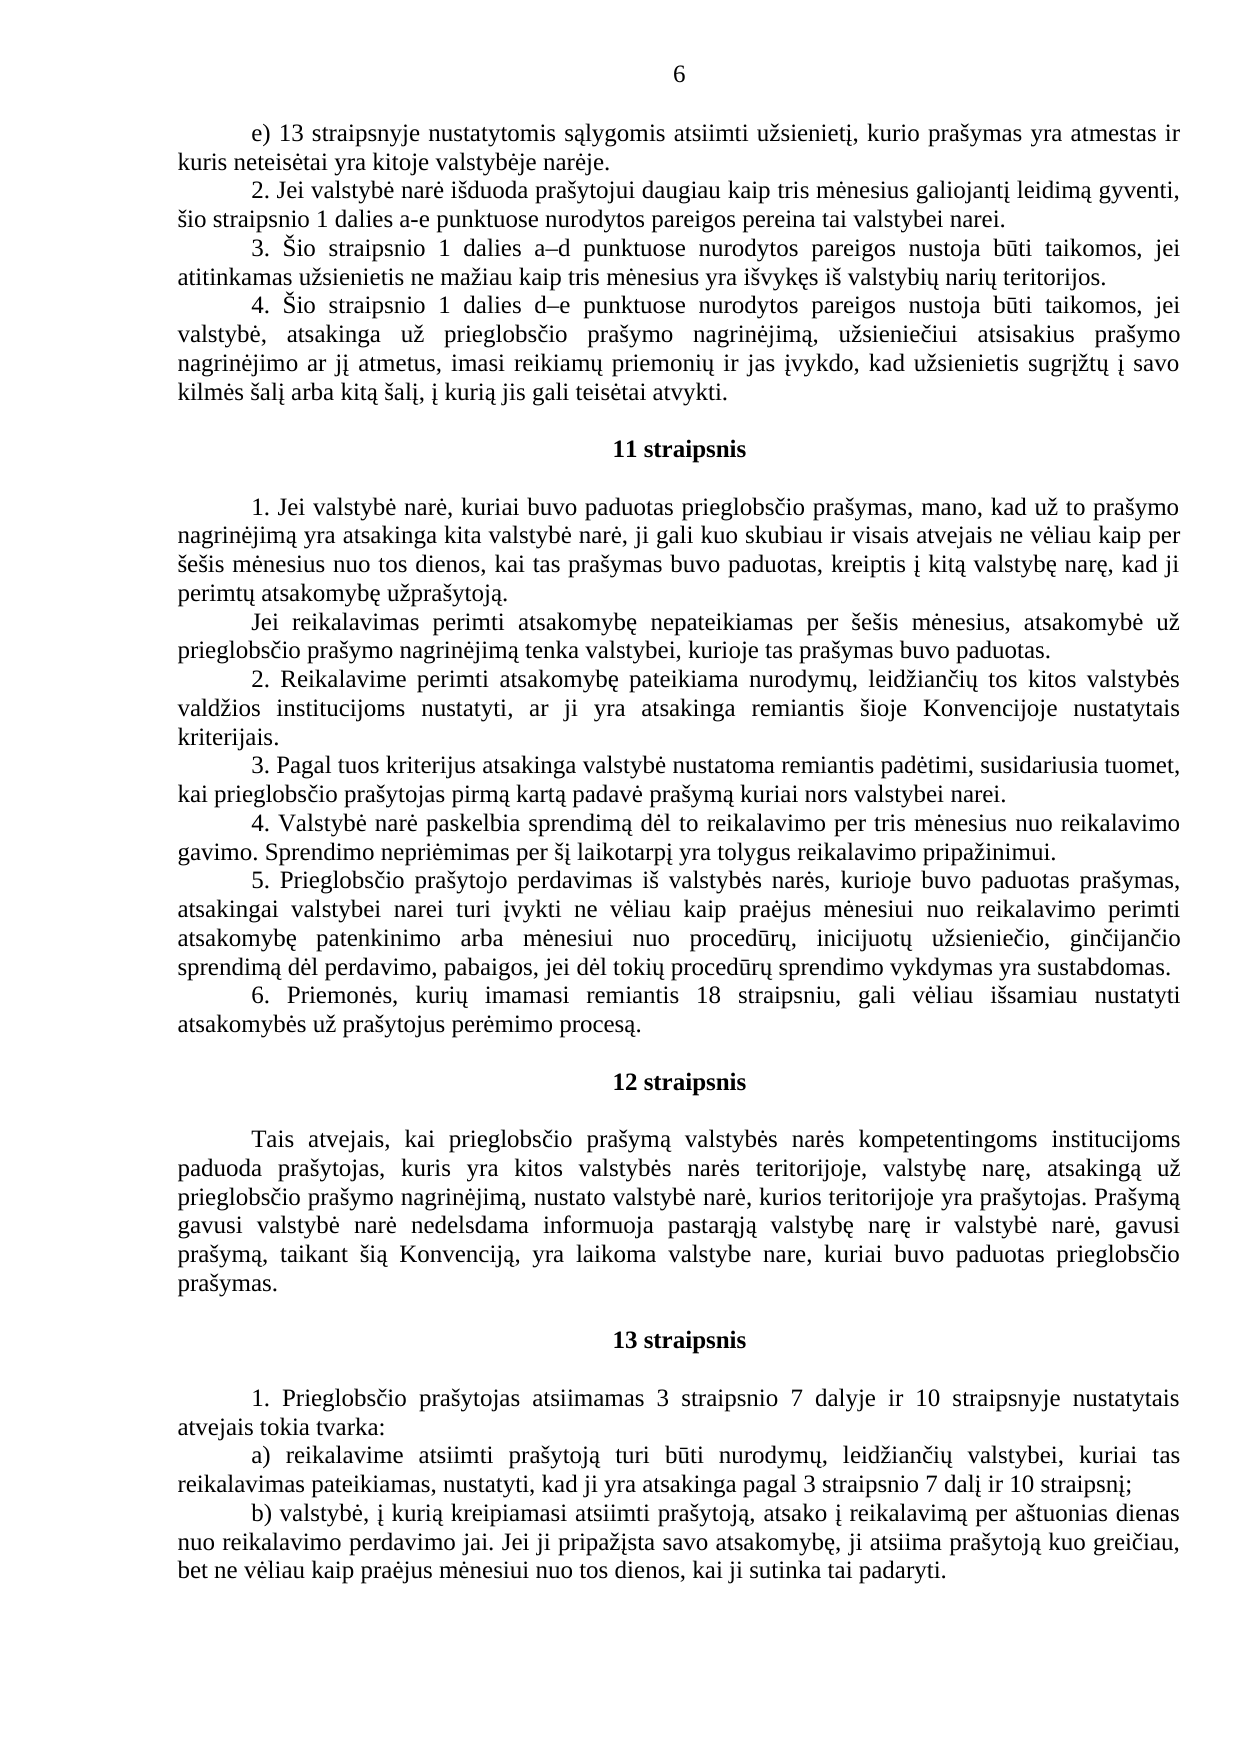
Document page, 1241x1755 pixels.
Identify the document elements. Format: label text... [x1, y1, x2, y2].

text 4. Šio straipsnio 1 dalies d–e punktuose nurodytos pareigos nustoja būti taikomos, jei valstybė, atsakinga už prieglobsčio prašymo nagrinėjimą, užsieniečiui atsisakius prašymo nagrinėjimo ar jį atmetus, imasi reikiamų priemonių ir jas įvykdo, kad užsienietis sugrįžtų į savo kilmės šalį arba kitą šalį, į kurią jis gali teisėtai atvykti. [177, 291, 1181, 406]
text 4. Valstybė narė paskelbia sprendimą dėl to reikalavimo per tris mėnesius nuo reikalavimo gavimo. Sprendimo nepriėmimas per šį laikotarpį yra tolygus reikalavimo pripažinimui. [177, 808, 1181, 866]
text 3. Šio straipsnio 1 dalies a–d punktuose nurodytos pareigos nustoja būti taikomos, jei atitinkamas užsienietis ne mažiau kaip tris mėnesius yra išvykęs iš valstybių narių teritorijos. [177, 233, 1181, 291]
text 12 straipsnis [177, 1067, 1181, 1096]
text b) valstybė, į kurią kreipiamasi atsiimti prašytoją, atsako į reikalavimą per aštuonias dienas nuo reikalavimo perdavimo jai. Jei ji pripažįsta savo atsakomybę, ji atsiima prašytoją kuo greičiau, bet ne vėliau kaip praėjus mėnesiui nuo tos dienos, kai ji sutinka tai padaryti. [177, 1498, 1181, 1584]
text 2. Reikalavime perimti atsakomybę pateikiama nurodymų, leidžiančių tos kitos valstybės valdžios institucijoms nustatyti, ar ji yra atsakinga remiantis šioje Konvencijoje nustatytais kriterijais. [177, 664, 1181, 751]
text Tais atvejais, kai prieglobsčio prašymą valstybės narės kompetentingoms institucijoms paduoda prašytojas, kuris yra kitos valstybės narės teritorijoje, valstybę narę, atsakingą už prieglobsčio prašymo nagrinėjimą, nustato valstybė narė, kurios teritorijoje yra prašytojas. Prašymą gavusi valstybė narė nedelsdama informuoja pastarąją valstybę narę ir valstybė narė, gavusi prašymą, taikant šią Konvenciją, yra laikoma valstybe nare, kuriai buvo paduotas prieglobsčio prašymas. [177, 1124, 1181, 1297]
text e) 13 straipsnyje nustatytomis sąlygomis atsiimti užsienietį, kurio prašymas yra atmestas ir kuris neteisėtai yra kitoje valstybėje narėje. [177, 118, 1181, 176]
text 5. Prieglobsčio prašytojo perdavimas iš valstybės narės, kurioje buvo paduotas prašymas, atsakingai valstybei narei turi įvykti ne vėliau kaip praėjus mėnesiui nuo reikalavimo perimti atsakomybę patenkinimo arba mėnesiui nuo procedūrų, inicijuotų užsieniečio, ginčijančio sprendimą dėl perdavimo, pabaigos, jei dėl tokių procedūrų sprendimo vykdymas yra sustabdomas. [177, 866, 1181, 981]
text a) reikalavime atsiimti prašytoją turi būti nurodymų, leidžiančių valstybei, kuriai tas reikalavimas pateikiamas, nustatyti, kad ji yra atsakinga pagal 3 straipsnio 7 dalį ir 10 straipsnį; [177, 1441, 1181, 1498]
text 13 straipsnis [177, 1326, 1181, 1354]
text 3. Pagal tuos kriterijus atsakinga valstybė nustatoma remiantis padėtimi, susidariusia tuomet, kai prieglobsčio prašytojas pirmą kartą padavė prašymą kuriai nors valstybei narei. [177, 751, 1181, 808]
text Jei reikalavimas perimti atsakomybę nepateikiamas per šešis mėnesius, atsakomybė už prieglobsčio prašymo nagrinėjimą tenka valstybei, kurioje tas prašymas buvo paduotas. [177, 607, 1181, 664]
text 2. Jei valstybė narė išduoda prašytojui daugiau kaip tris mėnesius galiojantį leidimą gyventi, šio straipsnio 1 dalies a-e punktuose nurodytos pareigos pereina tai valstybei narei. [177, 176, 1181, 233]
text 11 straipsnis [177, 434, 1181, 463]
text 6. Priemonės, kurių imamasi remiantis 18 straipsniu, gali vėliau išsamiau nustatyti atsakomybės už prašytojus perėmimo procesą. [177, 981, 1181, 1038]
text 1. Prieglobsčio prašytojas atsiimamas 3 straipsnio 7 dalyje ir 10 straipsnyje nustatytais atvejais tokia tvarka: [177, 1383, 1181, 1441]
text 1. Jei valstybė narė, kuriai buvo paduotas prieglobsčio prašymas, mano, kad už to prašymo nagrinėjimą yra atsakinga kita valstybė narė, ji gali kuo skubiau ir visais atvejais ne vėliau kaip per šešis mėnesius nuo tos dienos, kai tas prašymas buvo paduotas, kreiptis į kitą valstybę narę, kad ji perimtų atsakomybę užprašytoją. [177, 492, 1181, 607]
